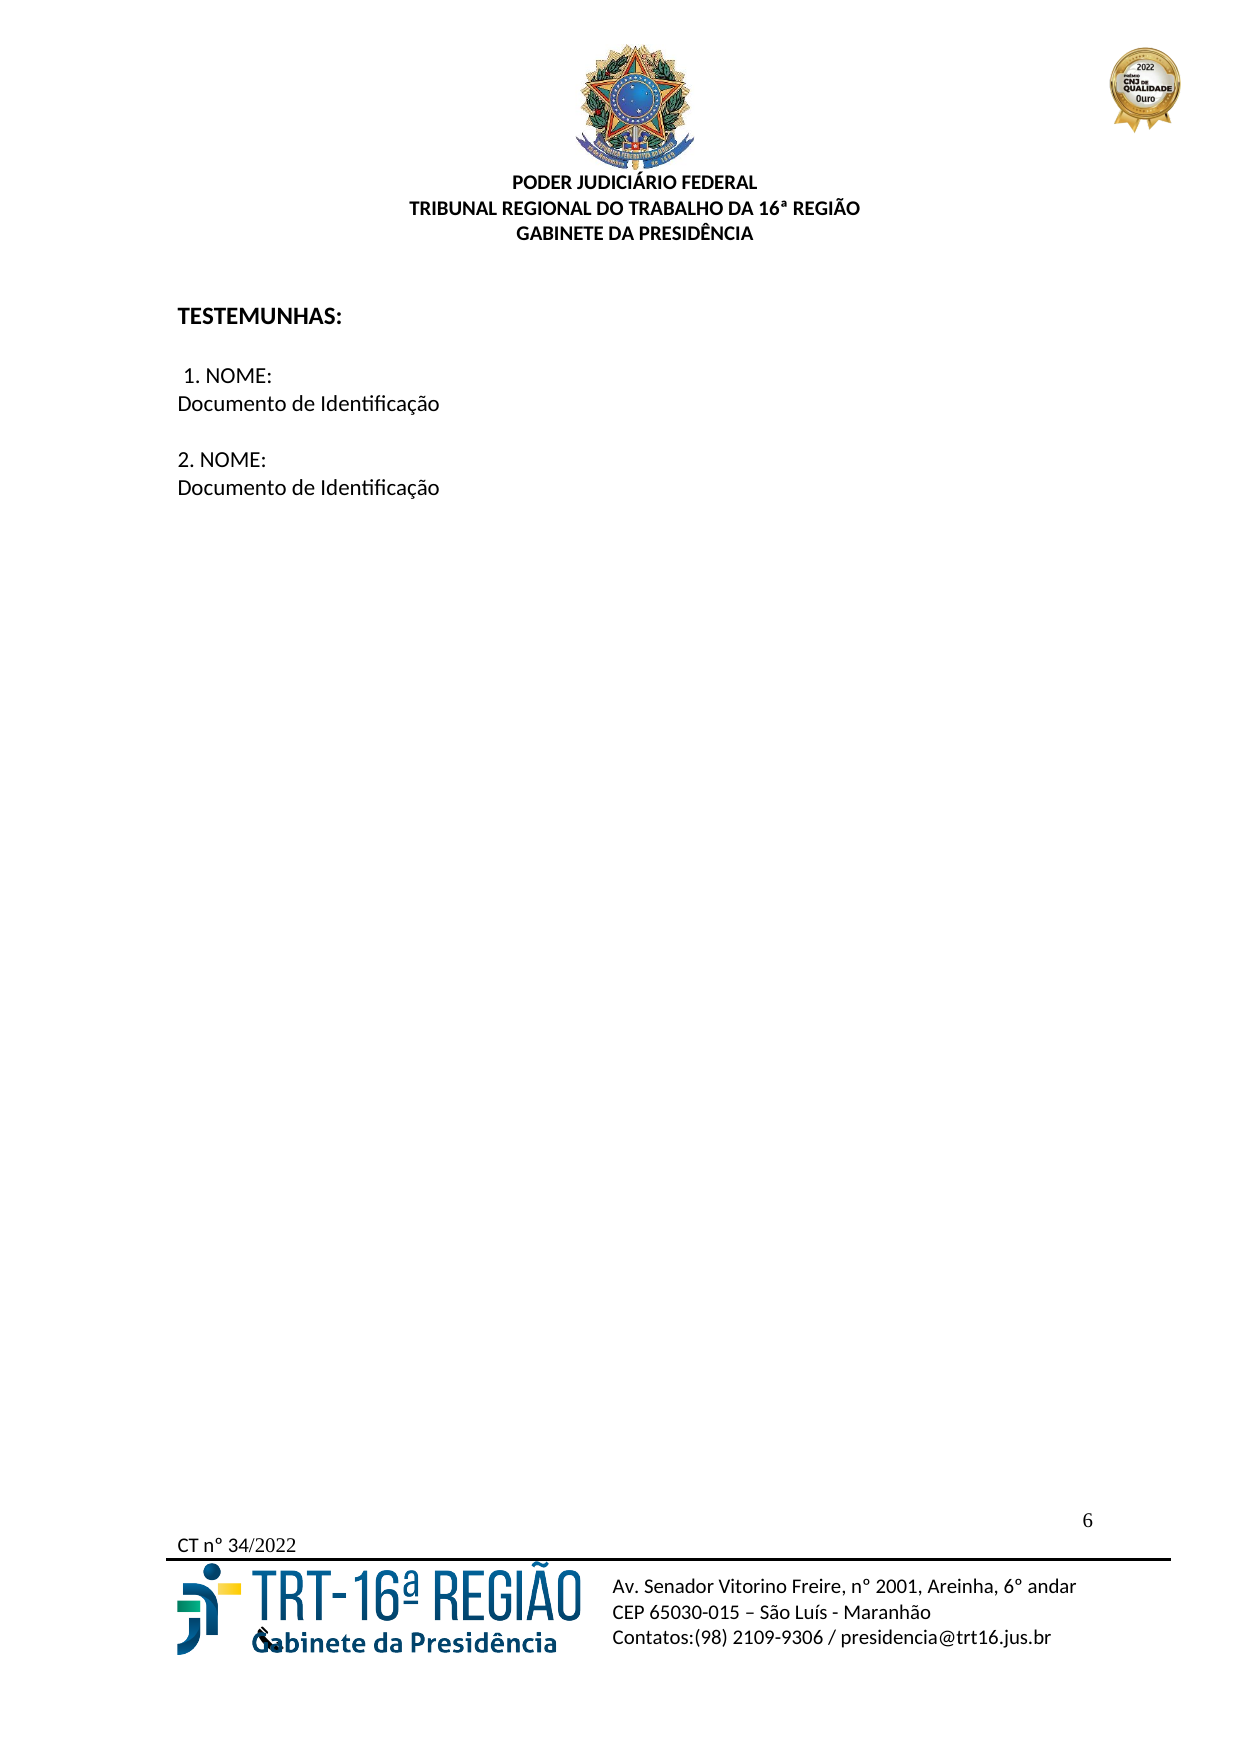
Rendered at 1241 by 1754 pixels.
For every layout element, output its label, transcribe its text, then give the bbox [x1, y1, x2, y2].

text TESTEMUNHAS: [177, 300, 1092, 330]
text Documento de Identificação [177, 473, 1092, 501]
picture [1089, 31, 1196, 143]
picture [575, 44, 695, 170]
text 2. NOME: [177, 445, 1092, 473]
picture [177, 1561, 581, 1655]
text 1. NOME: [177, 361, 1092, 389]
text Documento de Identificação [177, 389, 1092, 417]
